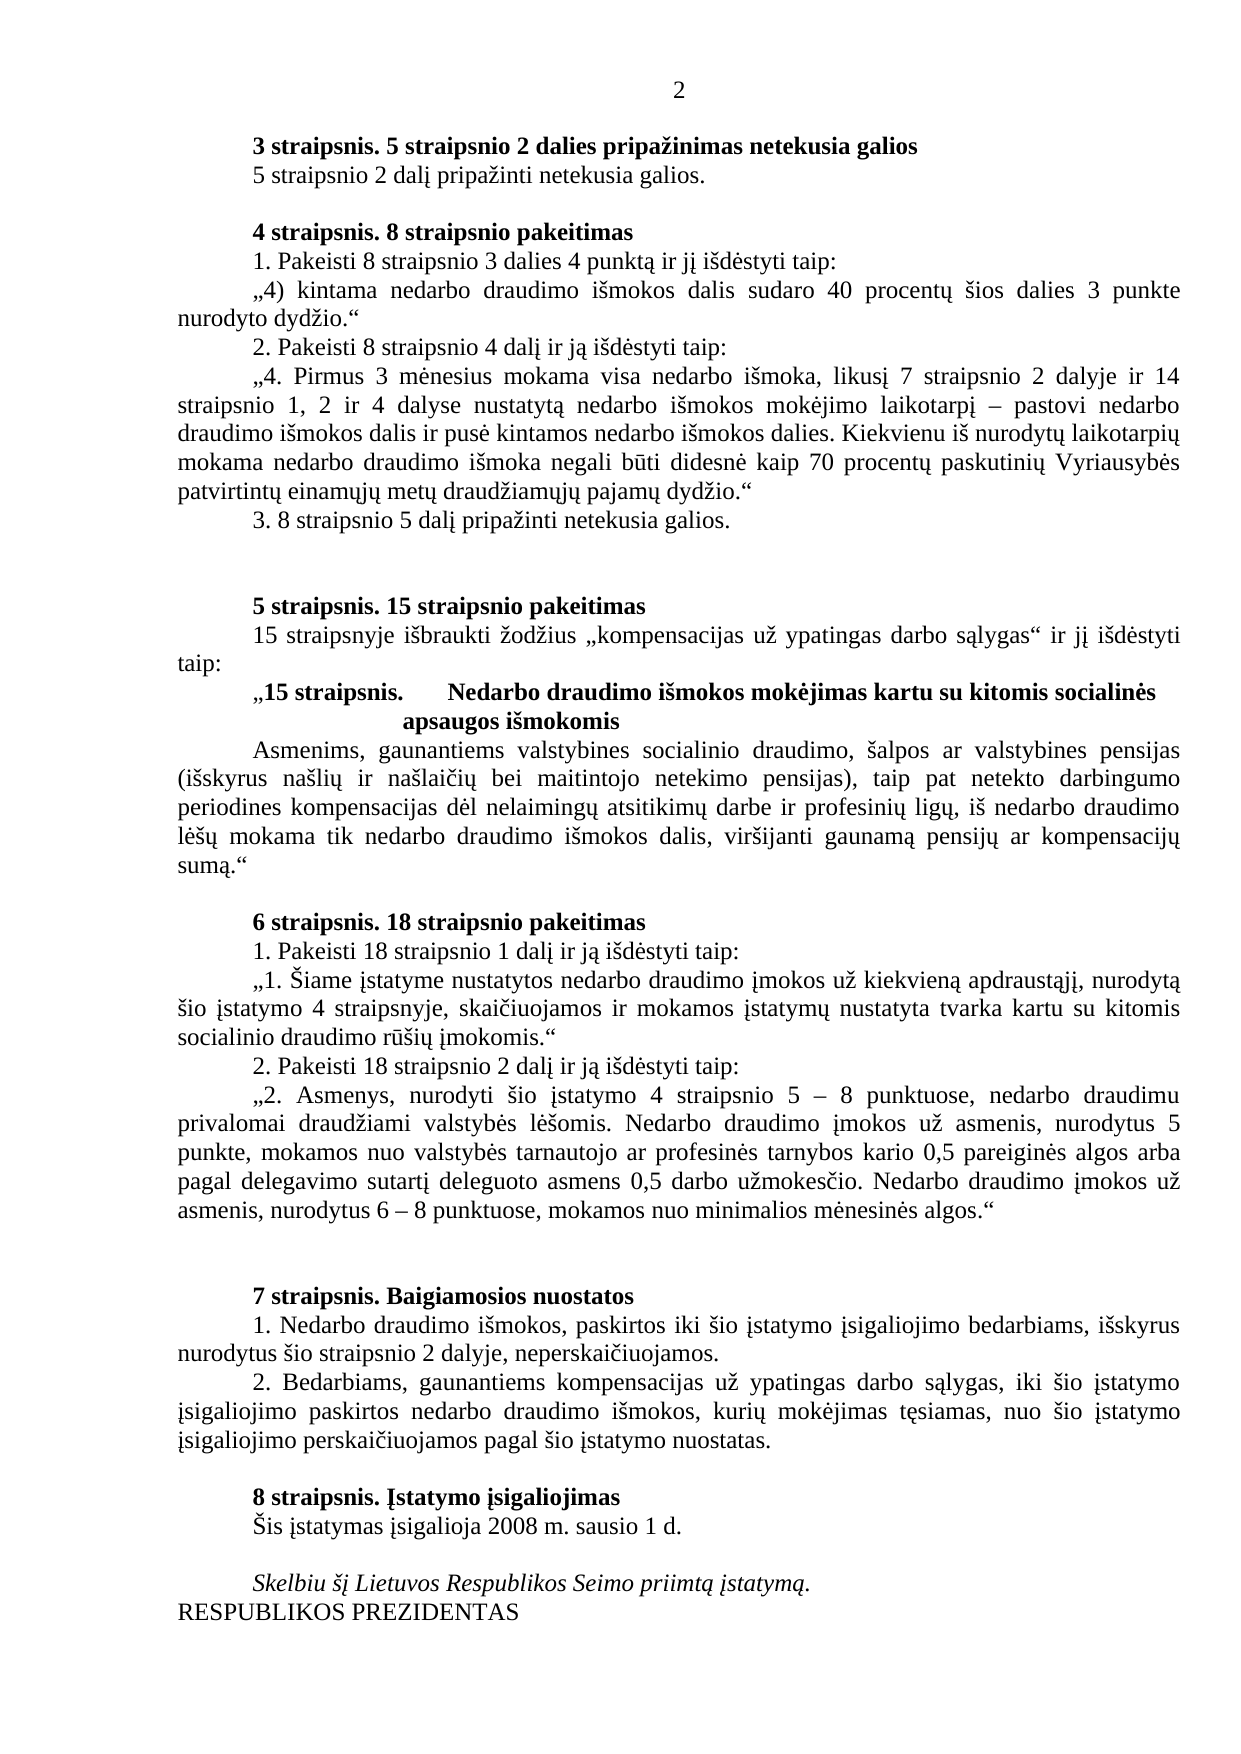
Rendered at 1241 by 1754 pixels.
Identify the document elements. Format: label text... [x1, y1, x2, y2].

text 2. Bedarbiams, gaunantiems kompensacijas už ypatingas darbo sąlygas, iki šio įstatymo įsigaliojimo paskirtos nedarbo draudimo išmokos, kurių mokėjimas tęsiamas, nuo šio įstatymo įsigaliojimo perskaičiuojamos pagal šio įstatymo nuostatas. [177, 1367, 1181, 1453]
text 5 straipsnis. 15 straipsnio pakeitimas [177, 591, 1181, 620]
text Šis įstatymas įsigalioja 2008 m. sausio 1 d. [177, 1511, 1181, 1540]
text „2. Asmenys, nurodyti šio įstatymo 4 straipsnio 5 – 8 punktuose, nedarbo draudimu privalomai draudžiami valstybės lėšomis. Nedarbo draudimo įmokos už asmenis, nurodytus 5 punkte, mokamos nuo valstybės tarnautojo ar profesinės tarnybos kario 0,5 pareiginės algos arba pagal delegavimo sutartį deleguoto asmens 0,5 darbo užmokesčio. Nedarbo draudimo įmokos už asmenis, nurodytus 6 – 8 punktuose, mokamos nuo minimalios mėnesinės algos.“ [177, 1080, 1181, 1223]
text 6 straipsnis. 18 straipsnio pakeitimas [177, 907, 1181, 936]
text 1. Pakeisti 18 straipsnio 1 dalį ir ją išdėstyti taip: [177, 936, 1181, 965]
text 2. Pakeisti 8 straipsnio 4 dalį ir ją išdėstyti taip: [177, 332, 1181, 361]
text 8 straipsnis. Įstatymo įsigaliojimas [177, 1482, 1181, 1511]
text 1. Pakeisti 8 straipsnio 3 dalies 4 punktą ir jį išdėstyti taip: [177, 246, 1181, 275]
text 7 straipsnis. Baigiamosios nuostatos [177, 1281, 1181, 1310]
text Asmenims, gaunantiems valstybines socialinio draudimo, šalpos ar valstybines pensijas (išskyrus našlių ir našlaičių bei maitintojo netekimo pensijas), taip pat netekto darbingumo periodines kompensacijas dėl nelaimingų atsitikimų darbe ir profesinių ligų, iš nedarbo draudimo lėšų mokama tik nedarbo draudimo išmokos dalis, viršijanti gaunamą pensijų ar kompensacijų sumą.“ [177, 735, 1181, 878]
text Skelbiu šį Lietuvos Respublikos Seimo priimtą įstatymą. [177, 1568, 1181, 1597]
text 1. Nedarbo draudimo išmokos, paskirtos iki šio įstatymo įsigaliojimo bedarbiams, išskyrus nurodytus šio straipsnio 2 dalyje, neperskaičiuojamos. [177, 1310, 1181, 1367]
text „4. Pirmus 3 mėnesius mokama visa nedarbo išmoka, likusį 7 straipsnio 2 dalyje ir 14 straipsnio 1, 2 ir 4 dalyse nustatytą nedarbo išmokos mokėjimo laikotarpį – pastovi nedarbo draudimo išmokos dalis ir pusė kintamos nedarbo išmokos dalies. Kiekvienu iš nurodytų laikotarpių mokama nedarbo draudimo išmoka negali būti didesnė kaip 70 procentų paskutinių Vyriausybės patvirtintų einamųjų metų draudžiamųjų pajamų dydžio.“ [177, 361, 1181, 505]
text „4) kintama nedarbo draudimo išmokos dalis sudaro 40 procentų šios dalies 3 punkte nurodyto dydžio.“ [177, 275, 1181, 332]
text 15 straipsnyje išbraukti žodžius „kompensacijas už ypatingas darbo sąlygas“ ir jį išdėstyti taip: [177, 620, 1181, 677]
text 2. Pakeisti 18 straipsnio 2 dalį ir ją išdėstyti taip: [177, 1051, 1181, 1080]
text RESPUBLIKOS PREZIDENTAS [177, 1597, 1181, 1626]
text 5 straipsnio 2 dalį pripažinti netekusia galios. [177, 160, 1181, 188]
text 4 straipsnis. 8 straipsnio pakeitimas [177, 217, 1181, 246]
text apsaugos išmokomis [177, 706, 1181, 735]
text „15 straipsnis. Nedarbo draudimo išmokos mokėjimas kartu su kitomis socialinės [177, 677, 1181, 706]
text 3 straipsnis. 5 straipsnio 2 dalies pripažinimas netekusia galios [177, 131, 1181, 160]
text „1. Šiame įstatyme nustatytos nedarbo draudimo įmokos už kiekvieną apdraustąjį, nurodytą šio įstatymo 4 straipsnyje, skaičiuojamos ir mokamos įstatymų nustatyta tvarka kartu su kitomis socialinio draudimo rūšių įmokomis.“ [177, 965, 1181, 1051]
text 3. 8 straipsnio 5 dalį pripažinti netekusia galios. [177, 505, 1181, 533]
